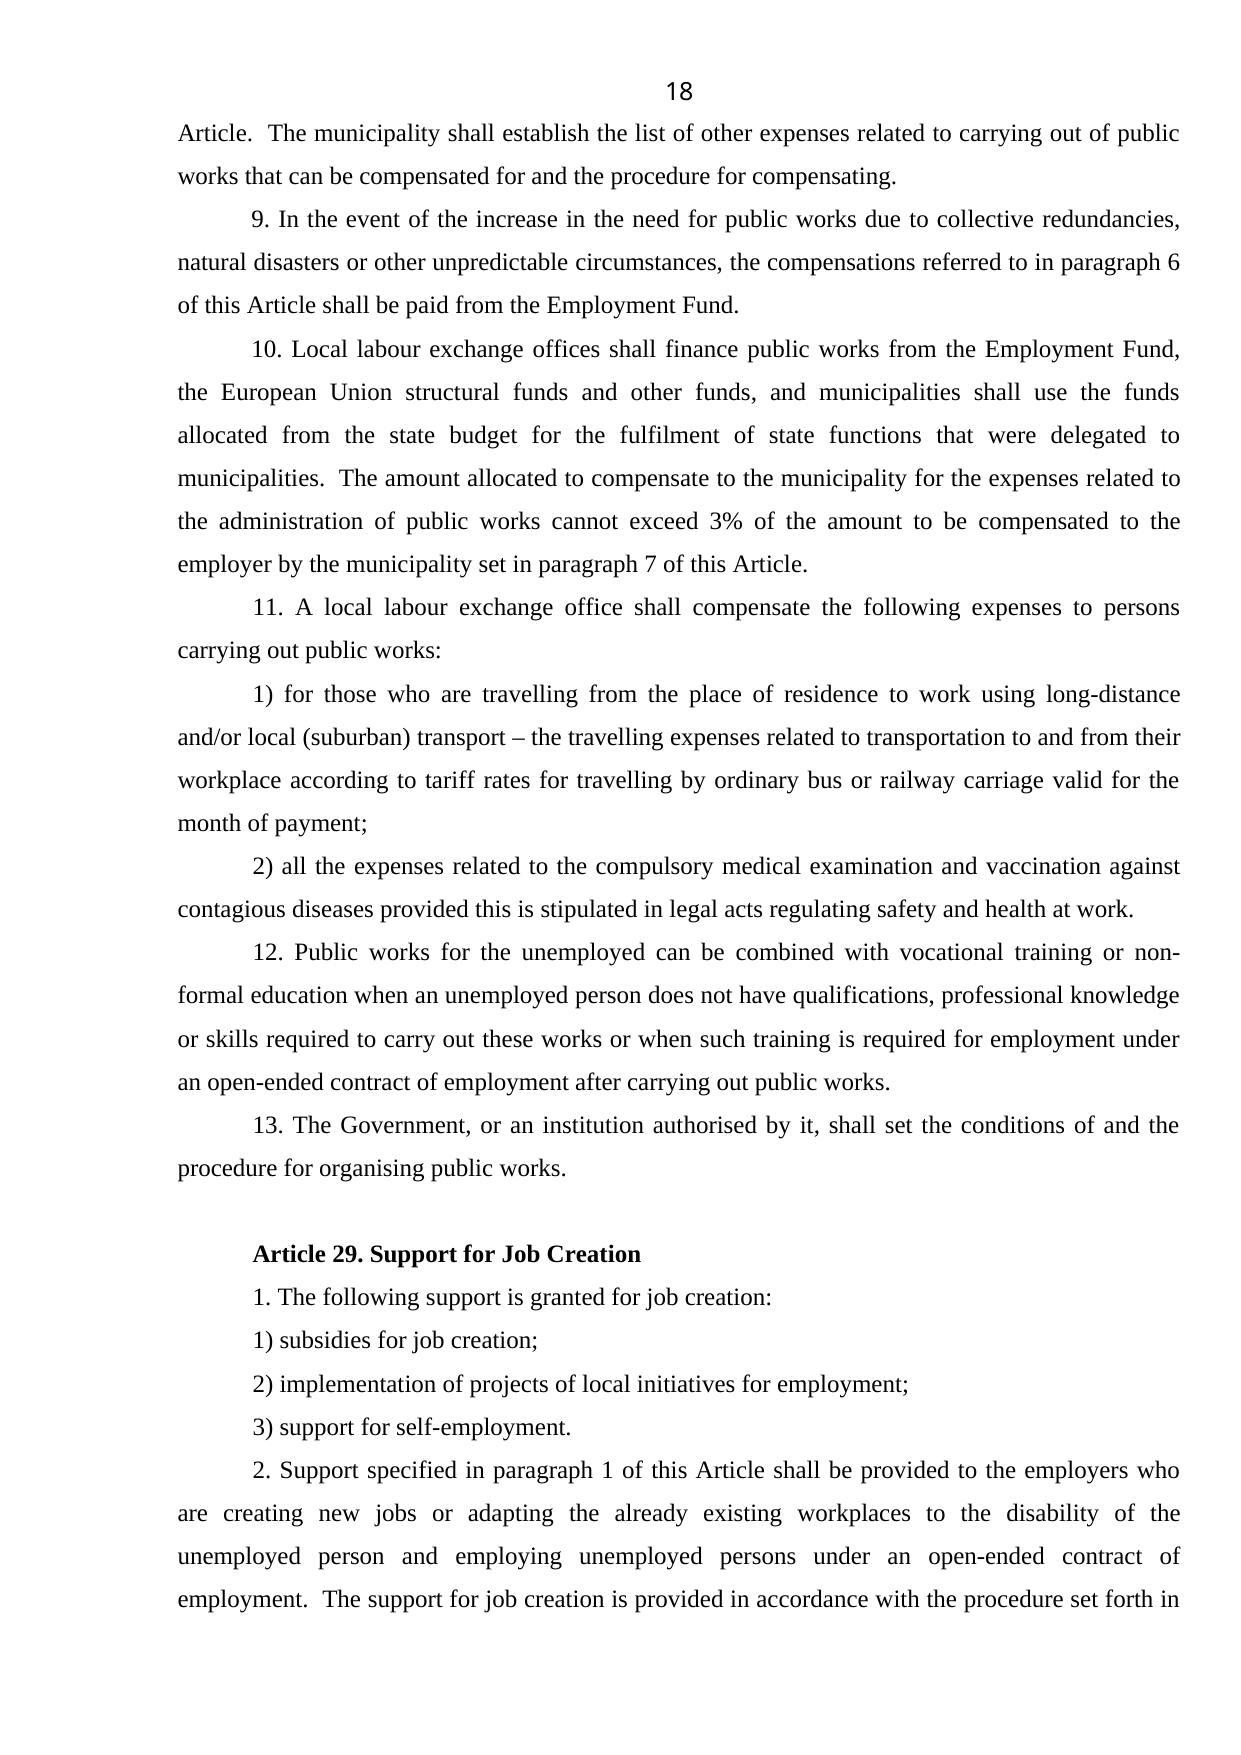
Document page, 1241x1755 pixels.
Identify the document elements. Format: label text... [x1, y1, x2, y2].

text 1) for those who are travelling from the place of residence to work using long-distance and/or local (suburban) transport – the travelling expenses related to transportation to and from their workplace according to tariff rates for travelling by ordinary bus or railway carriage valid for the month of payment; [177, 679, 1181, 837]
text Article. The municipality shall establish the list of other expenses related to carrying out of public works that can be compensated for and the procedure for compensating. [177, 118, 1181, 190]
text Article 29. Support for Job Creation [177, 1239, 1181, 1268]
text 1) subsidies for job creation; [177, 1326, 1181, 1354]
text 2) implementation of projects of local initiatives for employment; [177, 1369, 1181, 1397]
text 9. In the event of the increase in the need for public works due to collective redundancies, natural disasters or other unpredictable circumstances, the compensations referred to in paragraph 6 of this Article shall be paid from the Employment Fund. [177, 204, 1181, 319]
text 2. Support specified in paragraph 1 of this Article shall be provided to the employers who are creating new jobs or adapting the already existing workplaces to the disability of the unemployed person and employing unemployed persons under an open-ended contract of employment. The support for job creation is provided in accordance with the procedure set forth in [177, 1455, 1181, 1613]
text 3) support for self-employment. [177, 1412, 1181, 1441]
text 11. A local labour exchange office shall compensate the following expenses to persons carrying out public works: [177, 592, 1181, 664]
text 2) all the expenses related to the compulsory medical examination and vaccination against contagious diseases provided this is stipulated in legal acts regulating safety and health at work. [177, 851, 1181, 923]
text 1. The following support is granted for job creation: [177, 1282, 1181, 1311]
text 13. The Government, or an institution authorised by it, shall set the conditions of and the procedure for organising public works. [177, 1110, 1181, 1182]
text 12. Public works for the unemployed can be combined with vocational training or non-formal education when an unemployed person does not have qualifications, professional knowledge or skills required to carry out these works or when such training is required for employment under an open-ended contract of employment after carrying out public works. [177, 937, 1181, 1096]
text 10. Local labour exchange offices shall finance public works from the Employment Fund, the European Union structural funds and other funds, and municipalities shall use the funds allocated from the state budget for the fulfilment of state functions that were delegated to municipalities. The amount allocated to compensate to the municipality for the expenses related to the administration of public works cannot exceed 3% of the amount to be compensated to the employer by the municipality set in paragraph 7 of this Article. [177, 334, 1181, 578]
